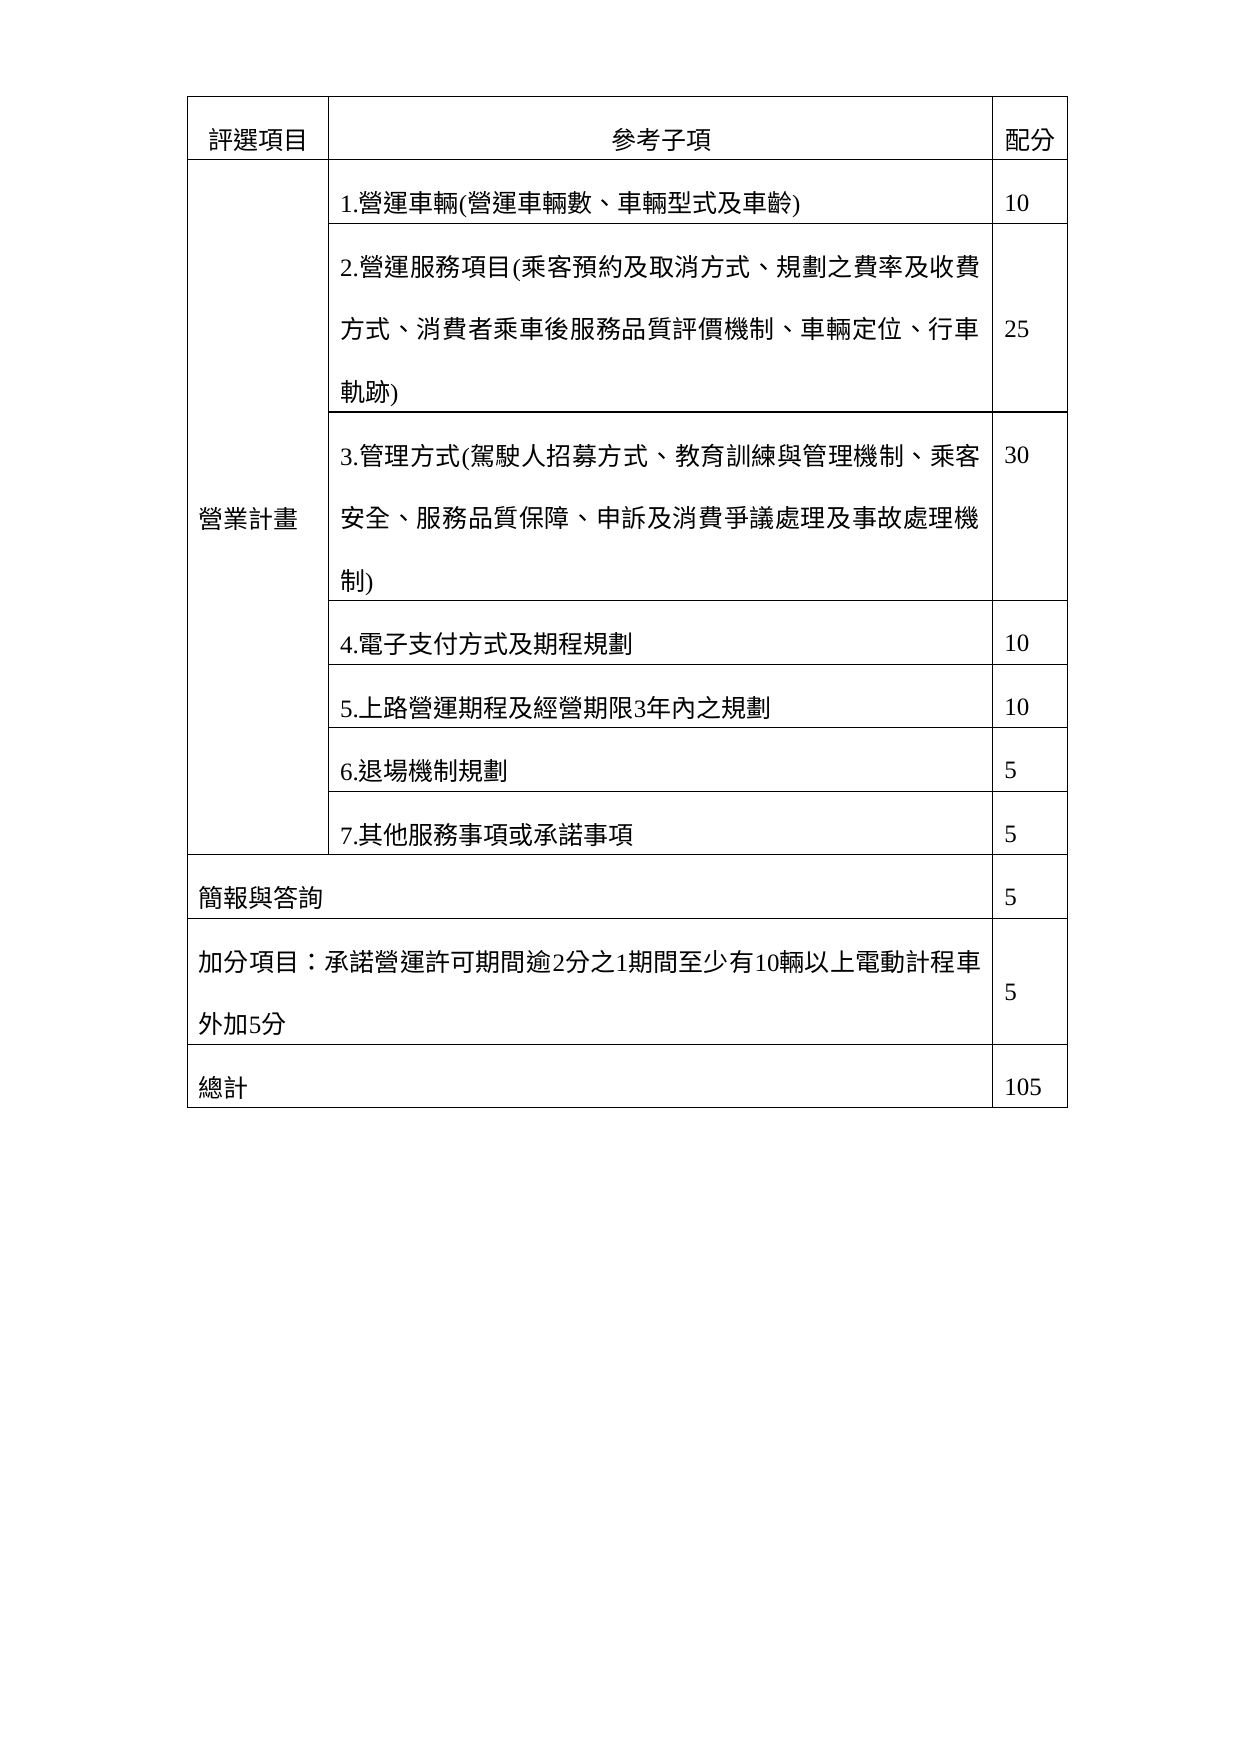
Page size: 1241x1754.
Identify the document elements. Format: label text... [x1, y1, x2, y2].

table_cell 5 [993, 792, 1067, 854]
table_cell 總計 [188, 1045, 992, 1107]
table_cell 105 [993, 1045, 1067, 1107]
table_cell 10 [993, 665, 1067, 727]
table_cell 7.其他服務事項或承諾事項 [329, 792, 992, 854]
table_cell 2.營運服務項目(乘客預約及取消方式、規劃之費率及收費方式、消費者乘車後服務品質評價機制、車輛定位、行車軌跡) [329, 224, 992, 411]
table_header 配分 [993, 97, 1067, 159]
table_cell 5 [993, 919, 1067, 1044]
table_cell 5 [993, 728, 1067, 791]
table_cell 5 [993, 855, 1067, 918]
table_header 評選項目 [188, 97, 328, 159]
table_cell 加分項目：承諾營運許可期間逾2分之1期間至少有10輛以上電動計程車外加5分 [188, 919, 992, 1044]
table_cell 6.退場機制規劃 [329, 728, 992, 791]
table_cell 3.管理方式(駕駛人招募方式、教育訓練與管理機制、乘客安全、服務品質保障、申訴及消費爭議處理及事故處理機制) [329, 413, 992, 600]
table_cell 25 [993, 224, 1067, 411]
table_cell 4.電子支付方式及期程規劃 [329, 601, 992, 663]
table_cell 10 [993, 601, 1067, 663]
table_cell 1.營運車輛(營運車輛數、車輛型式及車齡) [329, 160, 992, 223]
table_cell 營業計畫 [188, 160, 328, 854]
table_cell 10 [993, 160, 1067, 223]
table_cell 簡報與答詢 [188, 855, 992, 918]
table_cell 30 [993, 413, 1067, 600]
table_header 參考子項 [329, 97, 992, 159]
table_cell 5.上路營運期程及經營期限3年內之規劃 [329, 665, 992, 727]
